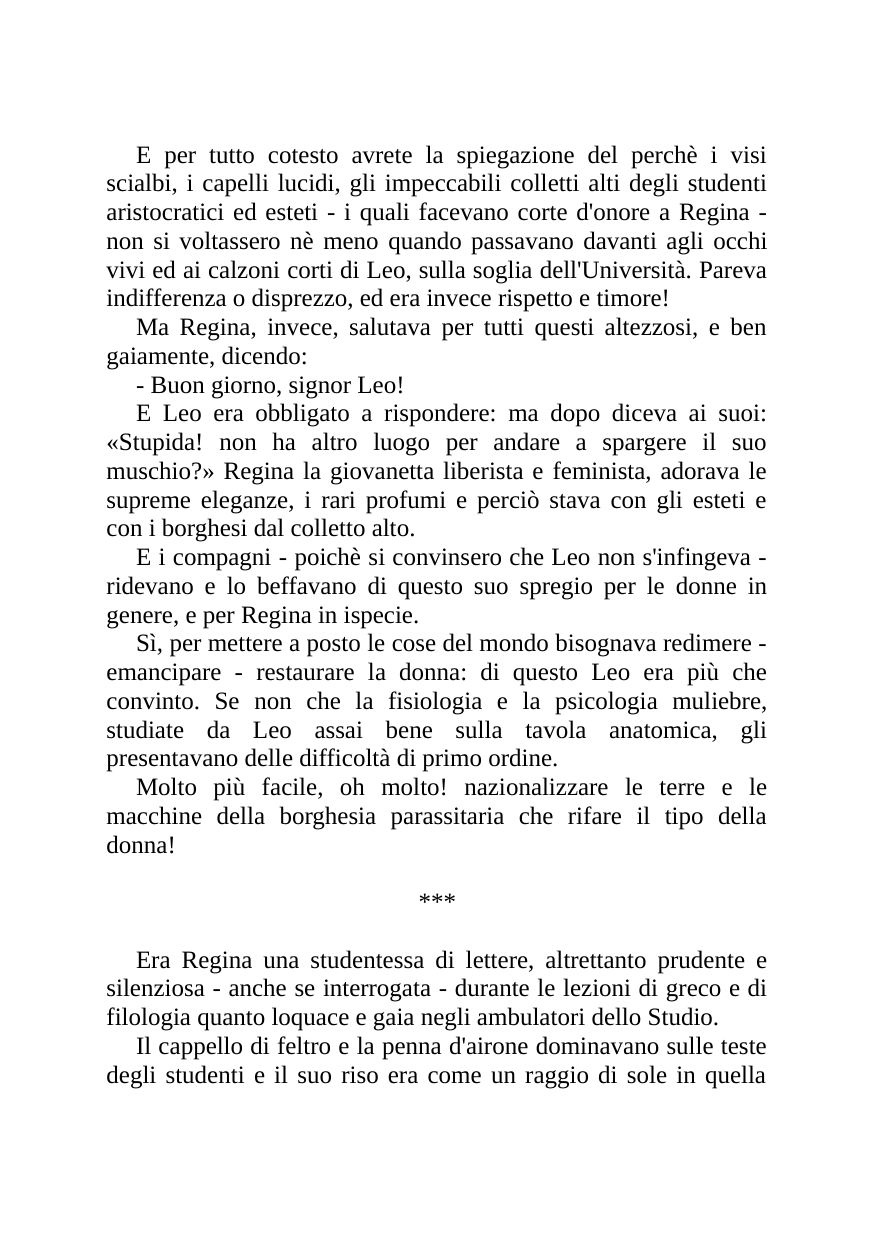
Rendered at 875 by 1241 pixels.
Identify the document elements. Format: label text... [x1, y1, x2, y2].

text E Leo era obbligato a rispondere: ma dopo diceva ai suoi: «Stupida! non ha altro luogo per andare a spargere il suo muschio?» Regina la giovanetta liberista e feminista, adorava le supreme eleganze, i rari profumi e perciò stava con gli esteti e con i borghesi dal colletto alto. [106, 398, 768, 542]
text Era Regina una studentessa di lettere, altrettanto prudente e silenziosa - anche se interrogata - durante le lezioni di greco e di filologia quanto loquace e gaia negli ambulatori dello Studio. [106, 945, 768, 1031]
text E i compagni - poichè si convinsero che Leo non s'infingeva - ridevano e lo beffavano di questo suo spregio per le donne in genere, e per Regina in ispecie. [106, 542, 768, 628]
text E per tutto cotesto avrete la spiegazione del perchè i visi scialbi, i capelli lucidi, gli impeccabili colletti alti degli studenti aristocratici ed esteti - i quali facevano corte d'onore a Regina - non si voltassero nè meno quando passavano davanti agli occhi vivi ed ai calzoni corti di Leo, sulla soglia dell'Università. Pareva indifferenza o disprezzo, ed era invece rispetto e timore! [106, 140, 768, 312]
text Sì, per mettere a posto le cose del mondo bisognava redimere - emancipare - restaurare la donna: di questo Leo era più che convinto. Se non che la fisiologia e la psicologia muliebre, studiate da Leo assai bene sulla tavola anatomica, gli presentavano delle difficoltà di primo ordine. [106, 628, 768, 772]
text *** [106, 887, 768, 916]
text Ma Regina, invece, salutava per tutti questi altezzosi, e ben gaiamente, dicendo: [106, 312, 768, 370]
text Molto più facile, oh molto! nazionalizzare le terre e le macchine della borghesia parassitaria che rifare il tipo della donna! [106, 772, 768, 858]
text Il cappello di feltro e la penna d'airone dominavano sulle teste degli studenti e il suo riso era come un raggio di sole in quella [106, 1031, 768, 1088]
text - Buon giorno, signor Leo! [106, 370, 768, 398]
